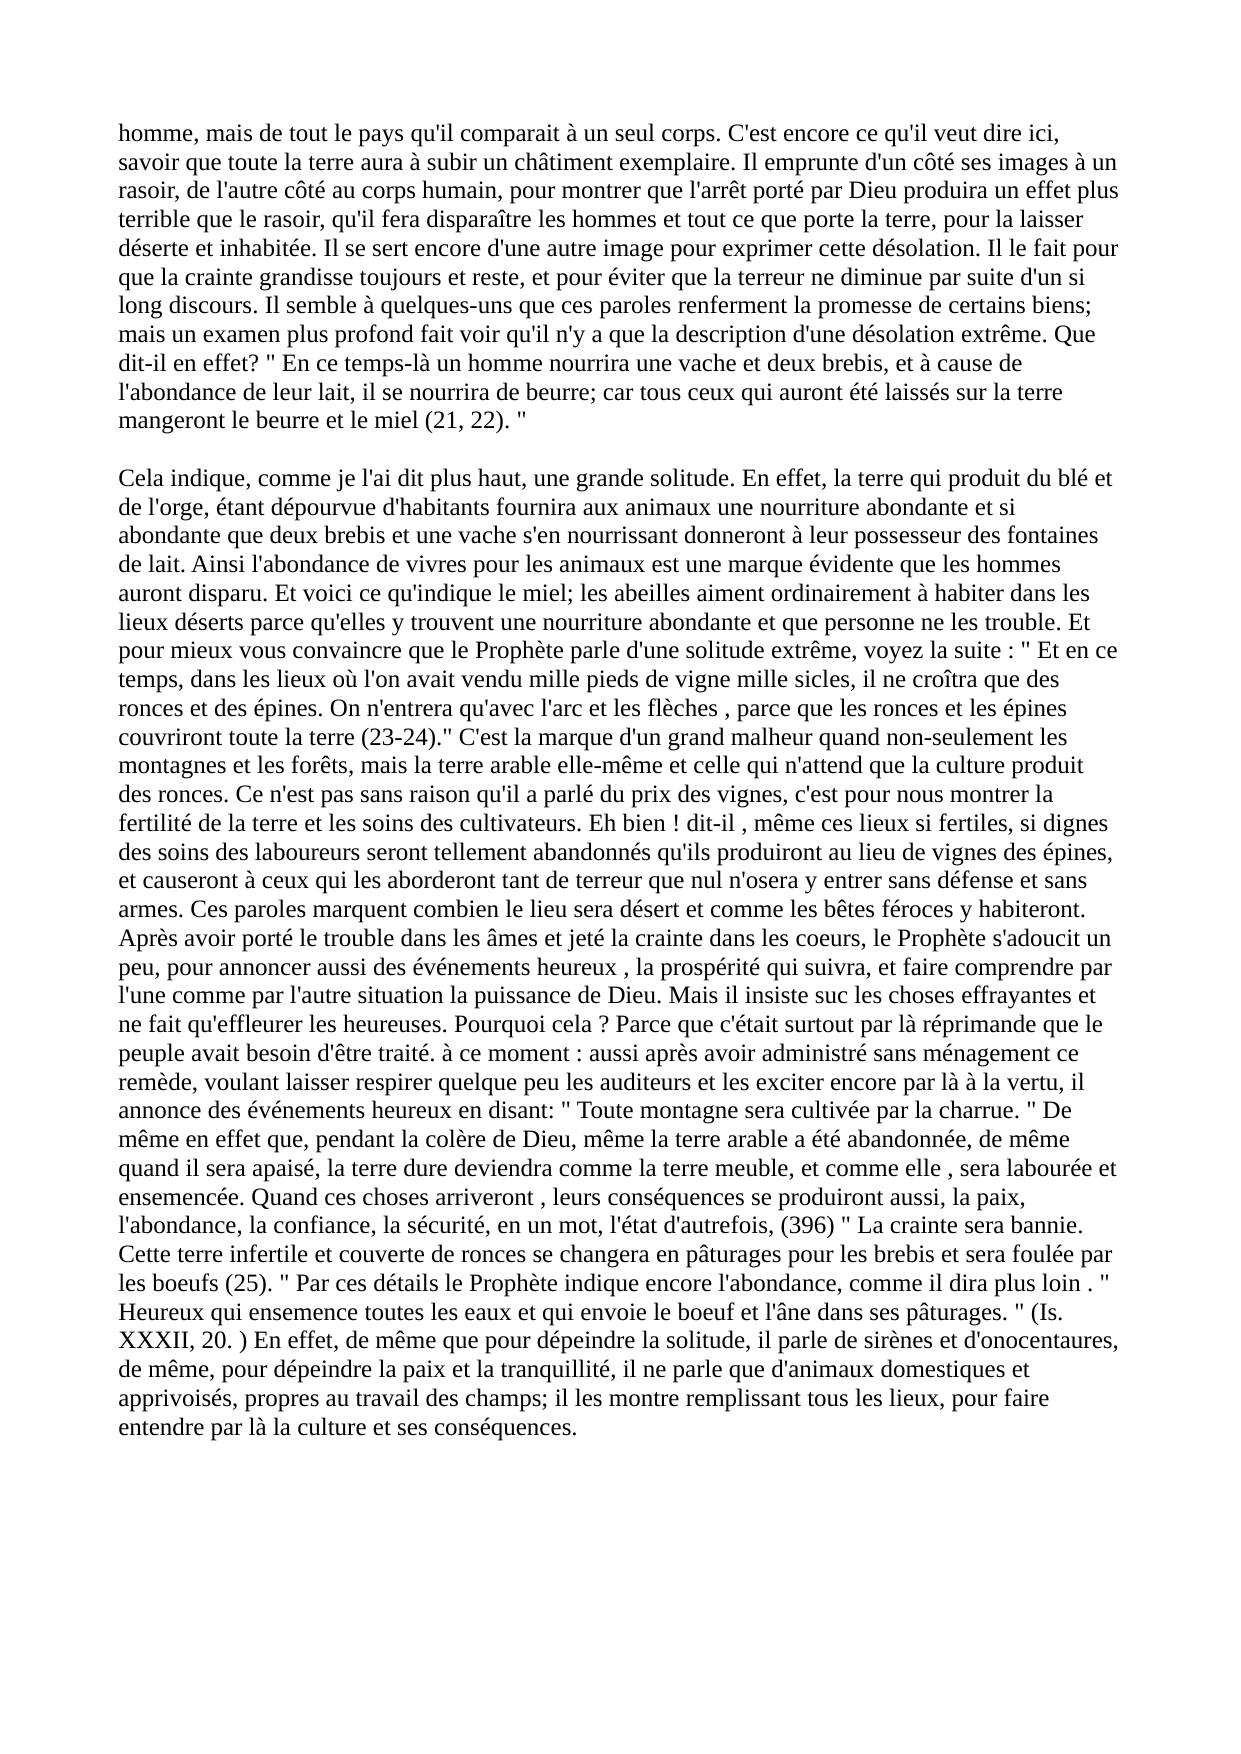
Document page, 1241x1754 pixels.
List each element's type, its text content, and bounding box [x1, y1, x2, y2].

text homme, mais de tout le pays qu'il comparait à un seul corps. C'est encore ce qu'il veut dire ici, savoir que toute la terre aura à subir un châtiment exemplaire. Il emprunte d'un côté ses images à un rasoir, de l'autre côté au corps humain, pour montrer que l'arrêt porté par Dieu produira un effet plus terrible que le rasoir, qu'il fera disparaître les hommes et tout ce que porte la terre, pour la laisser déserte et inhabitée. Il se sert encore d'une autre image pour exprimer cette désolation. Il le fait pour que la crainte grandisse toujours et reste, et pour éviter que la terreur ne diminue par suite d'un si long discours. Il semble à quelques-uns que ces paroles renferment la promesse de certains biens; mais un examen plus profond fait voir qu'il n'y a que la description d'une désolation extrême. Que dit-il en effet? " En ce temps-là un homme nourrira une vache et deux brebis, et à cause de l'abondance de leur lait, il se nourrira de beurre; car tous ceux qui auront été laissés sur la terre mangeront le beurre et le miel (21, 22). " [118, 118, 1122, 434]
text Cela indique, comme je l'ai dit plus haut, une grande solitude. En effet, la terre qui produit du blé et de l'orge, étant dépourvue d'habitants fournira aux animaux une nourriture abondante et si abondante que deux brebis et une vache s'en nourrissant donneront à leur possesseur des fontaines de lait. Ainsi l'abondance de vivres pour les animaux est une marque évidente que les hommes auront disparu. Et voici ce qu'indique le miel; les abeilles aiment ordinairement à habiter dans les lieux déserts parce qu'elles y trouvent une nourriture abondante et que personne ne les trouble. Et pour mieux vous convaincre que le Prophète parle d'une solitude extrême, voyez la suite : " Et en ce temps, dans les lieux où l'on avait vendu mille pieds de vigne mille sicles, il ne croîtra que des ronces et des épines. On n'entrera qu'avec l'arc et les flèches , parce que les ronces et les épines couvriront toute la terre (23-24)." C'est la marque d'un grand malheur quand non-seulement les montagnes et les forêts, mais la terre arable elle-même et celle qui n'attend que la culture produit des ronces. Ce n'est pas sans raison qu'il a parlé du prix des vignes, c'est pour nous montrer la fertilité de la terre et les soins des cultivateurs. Eh bien ! dit-il , même ces lieux si fertiles, si dignes des soins des laboureurs seront tellement abandonnés qu'ils produiront au lieu de vignes des épines, et causeront à ceux qui les aborderont tant de terreur que nul n'osera y entrer sans défense et sans armes. Ces paroles marquent combien le lieu sera désert et comme les bêtes féroces y habiteront. Après avoir porté le trouble dans les âmes et jeté la crainte dans les coeurs, le Prophète s'adoucit un peu, pour annoncer aussi des événements heureux , la prospérité qui suivra, et faire comprendre par l'une comme par l'autre situation la puissance de Dieu. Mais il insiste suc les choses effrayantes et ne fait qu'effleurer les heureuses. Pourquoi cela ? Parce que c'était surtout par là réprimande que le peuple avait besoin d'être traité. à ce moment : aussi après avoir administré sans ménagement ce remède, voulant laisser respirer quelque peu les auditeurs et les exciter encore par là à la vertu, il annonce des événements heureux en disant: " Toute montagne sera cultivée par la charrue. " De même en effet que, pendant la colère de Dieu, même la terre arable a été abandonnée, de même quand il sera apaisé, la terre dure deviendra comme la terre meuble, et comme elle , sera labourée et ensemencée. Quand ces choses arriveront , leurs conséquences se produiront aussi, la paix, l'abondance, la confiance, la sécurité, en un mot, l'état d'autrefois, (396) " La crainte sera bannie. Cette terre infertile et couverte de ronces se changera en pâturages pour les brebis et sera foulée par les boeufs (25). " Par ces détails le Prophète indique encore l'abondance, comme il dira plus loin . " Heureux qui ensemence toutes les eaux et qui envoie le boeuf et l'âne dans ses pâturages. " (Is. XXXII, 20. ) En effet, de même que pour dépeindre la solitude, il parle de sirènes et d'onocentaures, de même, pour dépeindre la paix et la tranquillité, il ne parle que d'animaux domestiques et apprivoisés, propres au travail des champs; il les montre remplissant tous les lieux, pour faire entendre par là la culture et ses conséquences. [118, 463, 1122, 1441]
